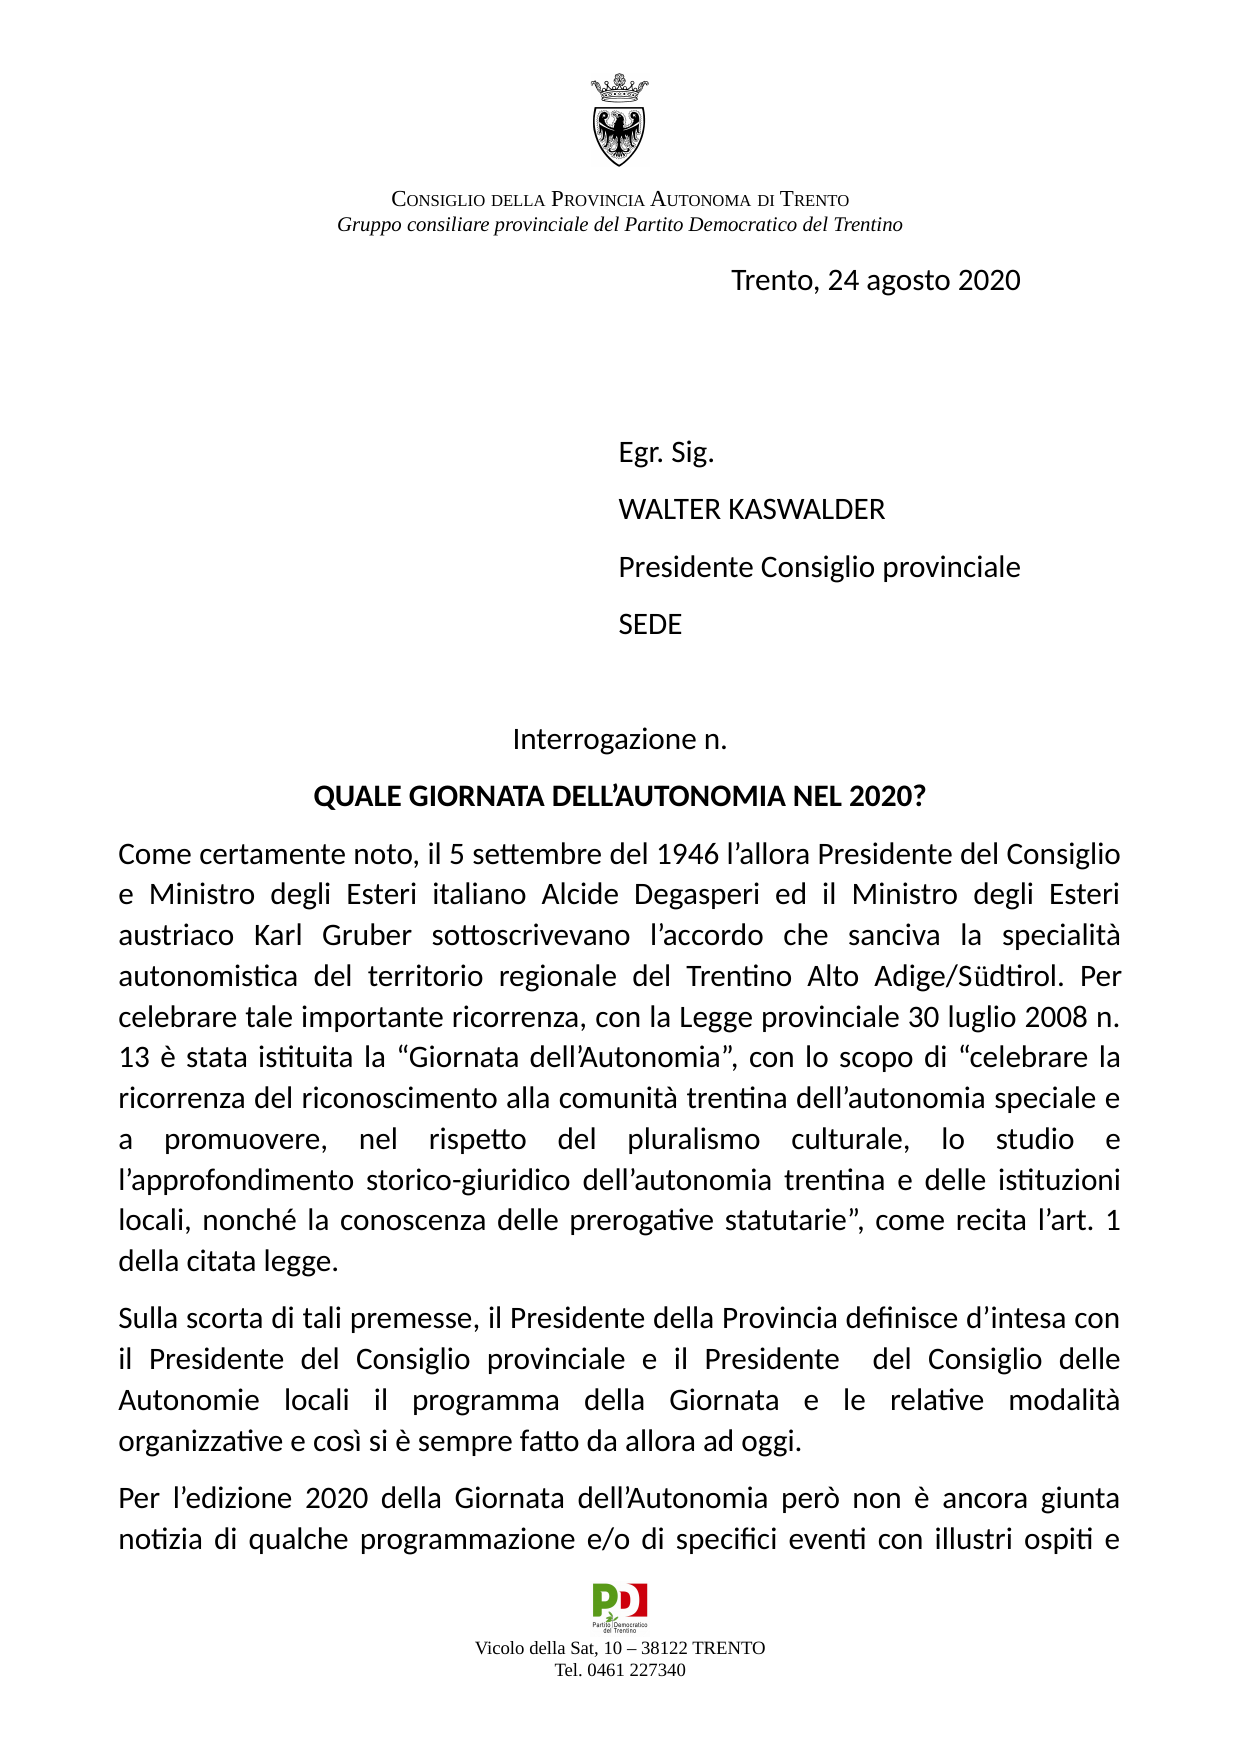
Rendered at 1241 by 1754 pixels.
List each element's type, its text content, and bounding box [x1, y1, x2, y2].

picture [590, 73, 650, 167]
text Trento, 24 agosto 2020 [118, 260, 1122, 298]
text Come certamente noto, il 5 settembre del 1946 l’allora Presidente del Consiglio e Ministro degli Esteri italiano Alcide Degasperi ed il Ministro degli Esteri austriaco Karl Gruber sottoscrivevano l’accordo che sanciva la specialità autonomistica del territorio regionale del Trentino Alto Adige/Südtirol. Per celebrare tale importante ricorrenza, con la Legge provinciale 30 luglio 2008 n. 13 è stata istituita la “Giornata dell’Autonomia”, con lo scopo di “celebrare la ricorrenza del riconoscimento alla comunità trentina dell’autonomia speciale e a promuovere, nel rispetto del pluralismo culturale, lo studio e l’approfondimento storico-giuridico dell’autonomia trentina e delle istituzioni locali, nonché la conoscenza delle prerogative statutarie”, come recita l’art. 1 della citata legge. [118, 834, 1122, 1279]
text Per l’edizione 2020 della Giornata dell’Autonomia però non è ancora giunta notizia di qualche programmazione e/o di specifici eventi con illustri ospiti e [118, 1478, 1122, 1557]
text Interrogazione n. [118, 719, 1122, 757]
picture [590, 1581, 650, 1637]
text WALTER KASWALDER [118, 489, 1122, 527]
text QUALE GIORNATA DELL’AUTONOMIA NEL 2020? [118, 776, 1122, 814]
text Presidente Consiglio provinciale [118, 547, 1122, 585]
text Egr. Sig. [118, 432, 1122, 470]
text Sulla scorta di tali premesse, il Presidente della Provincia definisce d’intesa con il Presidente del Consiglio provinciale e il Presidente del Consiglio delle Autonomie locali il programma della Giornata e le relative modalità organizzative e così si è sempre fatto da allora ad oggi. [118, 1298, 1122, 1459]
text SEDE [118, 604, 1122, 642]
